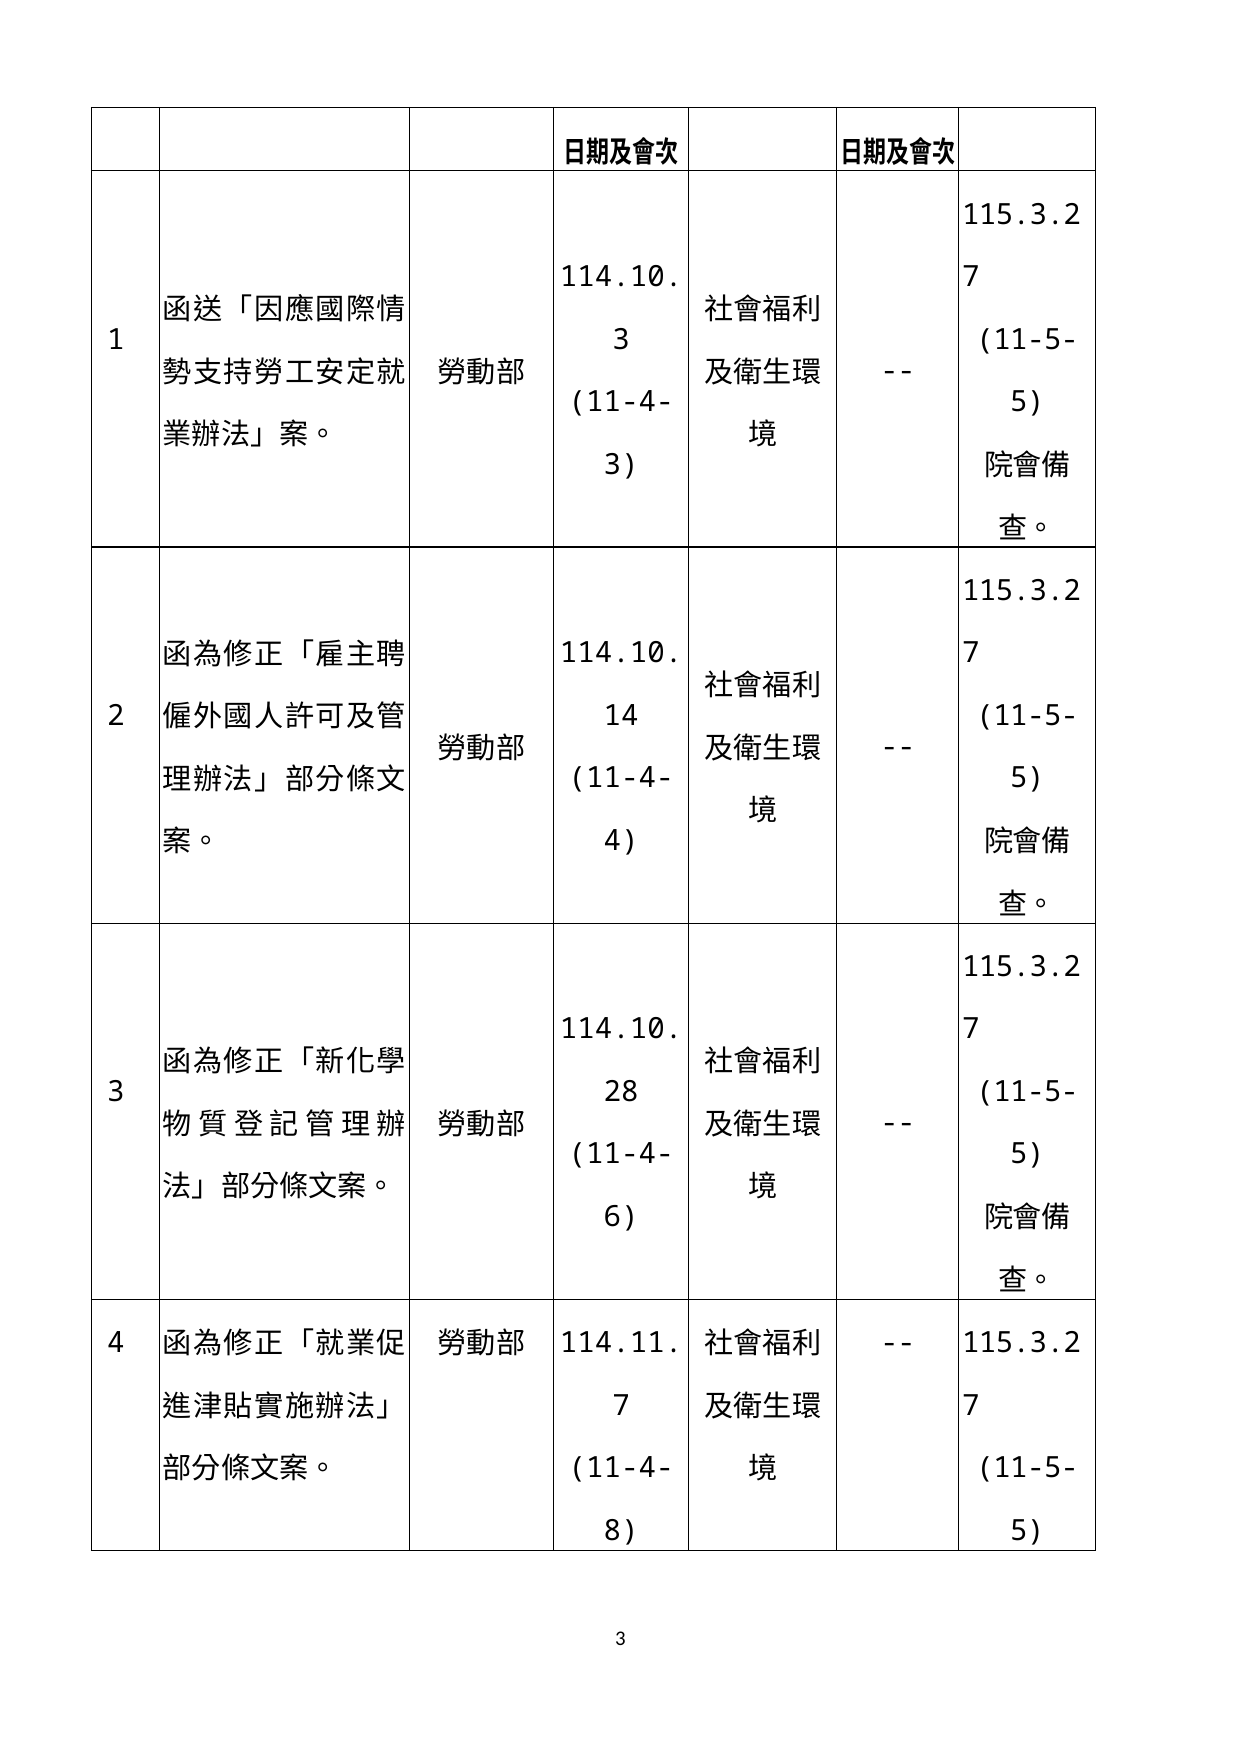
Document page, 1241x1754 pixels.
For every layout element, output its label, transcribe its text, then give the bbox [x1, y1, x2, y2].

table_cell 函為修正「雇主聘僱外國人許可及管理辦法」部分條文案。 [160, 548, 409, 922]
table_cell 115.3.27 (11-5-5) 院會備查。 [959, 924, 1095, 1298]
table_header [689, 108, 836, 170]
table_header [410, 108, 553, 170]
table_cell 114.10.3 (11-4-3) [554, 171, 688, 546]
table_header [160, 108, 409, 170]
table_cell 115.3.27 (11-5-5) 院會備查。 [959, 171, 1095, 546]
table_header [959, 108, 1095, 170]
table_cell 勞動部 [410, 548, 553, 922]
table_header [92, 108, 159, 170]
table_cell -- [837, 548, 958, 922]
table_cell 勞動部 [410, 924, 553, 1298]
table_cell 115.3.27 (11-5-5) 院會備查。 [959, 548, 1095, 922]
table_cell -- [837, 171, 958, 546]
table_header 日期及會次 [554, 108, 688, 170]
table_cell 社會福利及衛生環境 [689, 171, 836, 546]
table_cell -- [837, 1300, 958, 1549]
table_cell 函為修正「新化學物質登記管理辦法」部分條文案。 [160, 924, 409, 1298]
table_cell 函為修正「就業促進津貼實施辦法」部分條文案。 [160, 1300, 409, 1549]
table_cell 114.10.28 (11-4-6) [554, 924, 688, 1298]
table_cell 函送「因應國際情勢支持勞工安定就業辦法」案。 [160, 171, 409, 546]
table_cell 114.11.7 (11-4-8) [554, 1300, 688, 1549]
table_cell 社會福利及衛生環境 [689, 548, 836, 922]
table_cell 115.3.27 (11-5-5) [959, 1300, 1095, 1549]
table_cell 勞動部 [410, 171, 553, 546]
table_cell [92, 924, 159, 1298]
table_header 日期及會次 [837, 108, 958, 170]
table_cell [92, 1300, 159, 1549]
table_cell 社會福利及衛生環境 [689, 924, 836, 1298]
table_cell [92, 548, 159, 922]
table_cell 社會福利及衛生環境 [689, 1300, 836, 1549]
table_cell -- [837, 924, 958, 1298]
table_cell [92, 171, 159, 546]
table_cell 勞動部 [410, 1300, 553, 1549]
table_cell 114.10.14 (11-4-4) [554, 548, 688, 922]
